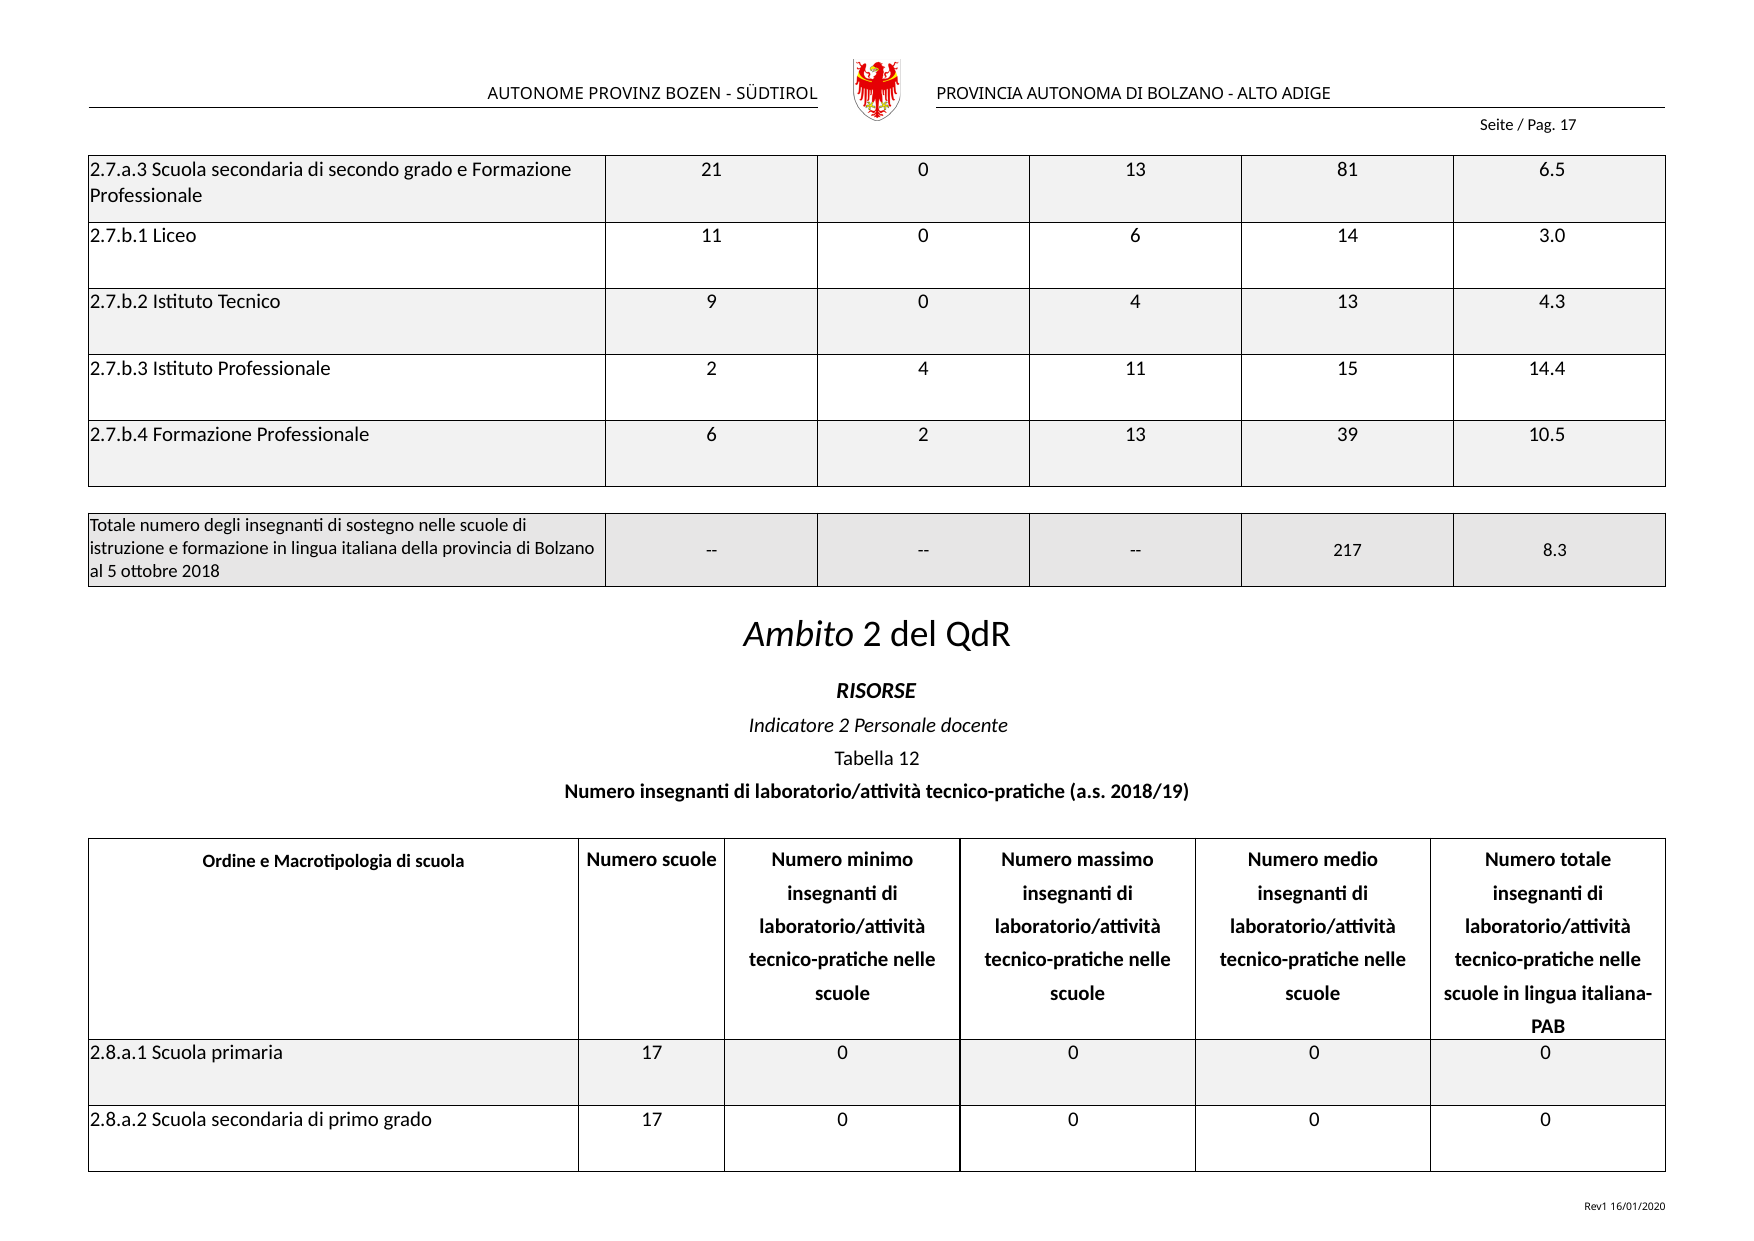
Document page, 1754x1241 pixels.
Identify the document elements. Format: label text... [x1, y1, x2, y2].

table_cell 0 [818, 289, 1029, 354]
table_cell 2 [818, 421, 1029, 486]
table_cell 14 [1242, 223, 1453, 288]
table_cell 6 [1030, 223, 1241, 288]
table_cell 0 [1196, 1106, 1430, 1171]
table_cell 0 [818, 223, 1029, 288]
table_cell Numero totale insegnanti di laboratorio/attività tecnico-pratiche nelle scuole in lingua italiana-PAB [1431, 839, 1665, 1038]
table_cell 39 [1242, 421, 1453, 486]
table_cell 14.4 [1454, 355, 1665, 420]
table_cell 11 [606, 223, 817, 288]
table_cell 3.0 [1454, 223, 1665, 288]
table_header Ambito 2 del QdR RISORSE Indicatore 2 Personale docente Tabella 12 Numero insegnanti di laboratorio/attività tecnico-pratiche (a.s. 2018/19) [89, 610, 1665, 837]
table_header 8.3 [1454, 514, 1665, 586]
table_cell 21 [606, 156, 817, 222]
table_cell 15 [1242, 355, 1453, 420]
table_cell 9 [606, 289, 817, 354]
table_cell 0 [818, 156, 1029, 222]
table_cell 4 [818, 355, 1029, 420]
table_cell 6.5 [1454, 156, 1665, 222]
table_cell 2.8.a.1 Scuola primaria [89, 1040, 578, 1105]
table_cell 17 [579, 1106, 724, 1171]
table_cell 0 [725, 1106, 959, 1171]
table_cell 0 [961, 1040, 1195, 1105]
table_header -- [1030, 514, 1241, 586]
table_cell 0 [1431, 1040, 1665, 1105]
table_cell 4.3 [1454, 289, 1665, 354]
table_cell 2.7.a.3 Scuola secondaria di secondo grado e Formazione Professionale [89, 156, 605, 222]
table_cell Numero minimo insegnanti di laboratorio/attività tecnico-pratiche nelle scuole [725, 839, 959, 1038]
table_cell 0 [1196, 1040, 1430, 1105]
table_cell 6 [606, 421, 817, 486]
table_cell 13 [1242, 289, 1453, 354]
table_cell 2.7.b.4 Formazione Professionale [89, 421, 605, 486]
table_header -- [606, 514, 817, 586]
table_cell 13 [1030, 421, 1241, 486]
table_cell 2.8.a.2 Scuola secondaria di primo grado [89, 1106, 578, 1171]
table_cell 17 [579, 1040, 724, 1105]
table_header 217 [1242, 514, 1453, 586]
table_cell Numero massimo insegnanti di laboratorio/attività tecnico-pratiche nelle scuole [961, 839, 1195, 1038]
table_cell Numero medio insegnanti di laboratorio/attività tecnico-pratiche nelle scuole [1196, 839, 1430, 1038]
table_cell 2.7.b.2 Istituto Tecnico [89, 289, 605, 354]
table_cell 0 [961, 1106, 1195, 1171]
table_cell 2.7.b.3 Istituto Professionale [89, 355, 605, 420]
table_header -- [818, 514, 1029, 586]
table_cell 81 [1242, 156, 1453, 222]
table_cell 0 [1431, 1106, 1665, 1171]
table_cell 2 [606, 355, 817, 420]
table_cell Numero scuole [579, 839, 724, 1038]
table_cell 4 [1030, 289, 1241, 354]
table_cell Ordine e Macrotipologia di scuola [89, 839, 578, 1038]
table_cell 0 [725, 1040, 959, 1105]
table_header Totale numero degli insegnanti di sostegno nelle scuole di istruzione e formazione in lingua italiana della provincia di Bolzano al 5 ottobre 2018 [89, 514, 605, 586]
table_cell 13 [1030, 156, 1241, 222]
table_cell 2.7.b.1 Liceo [89, 223, 605, 288]
table_cell 11 [1030, 355, 1241, 420]
table_cell 10.5 [1454, 421, 1665, 486]
